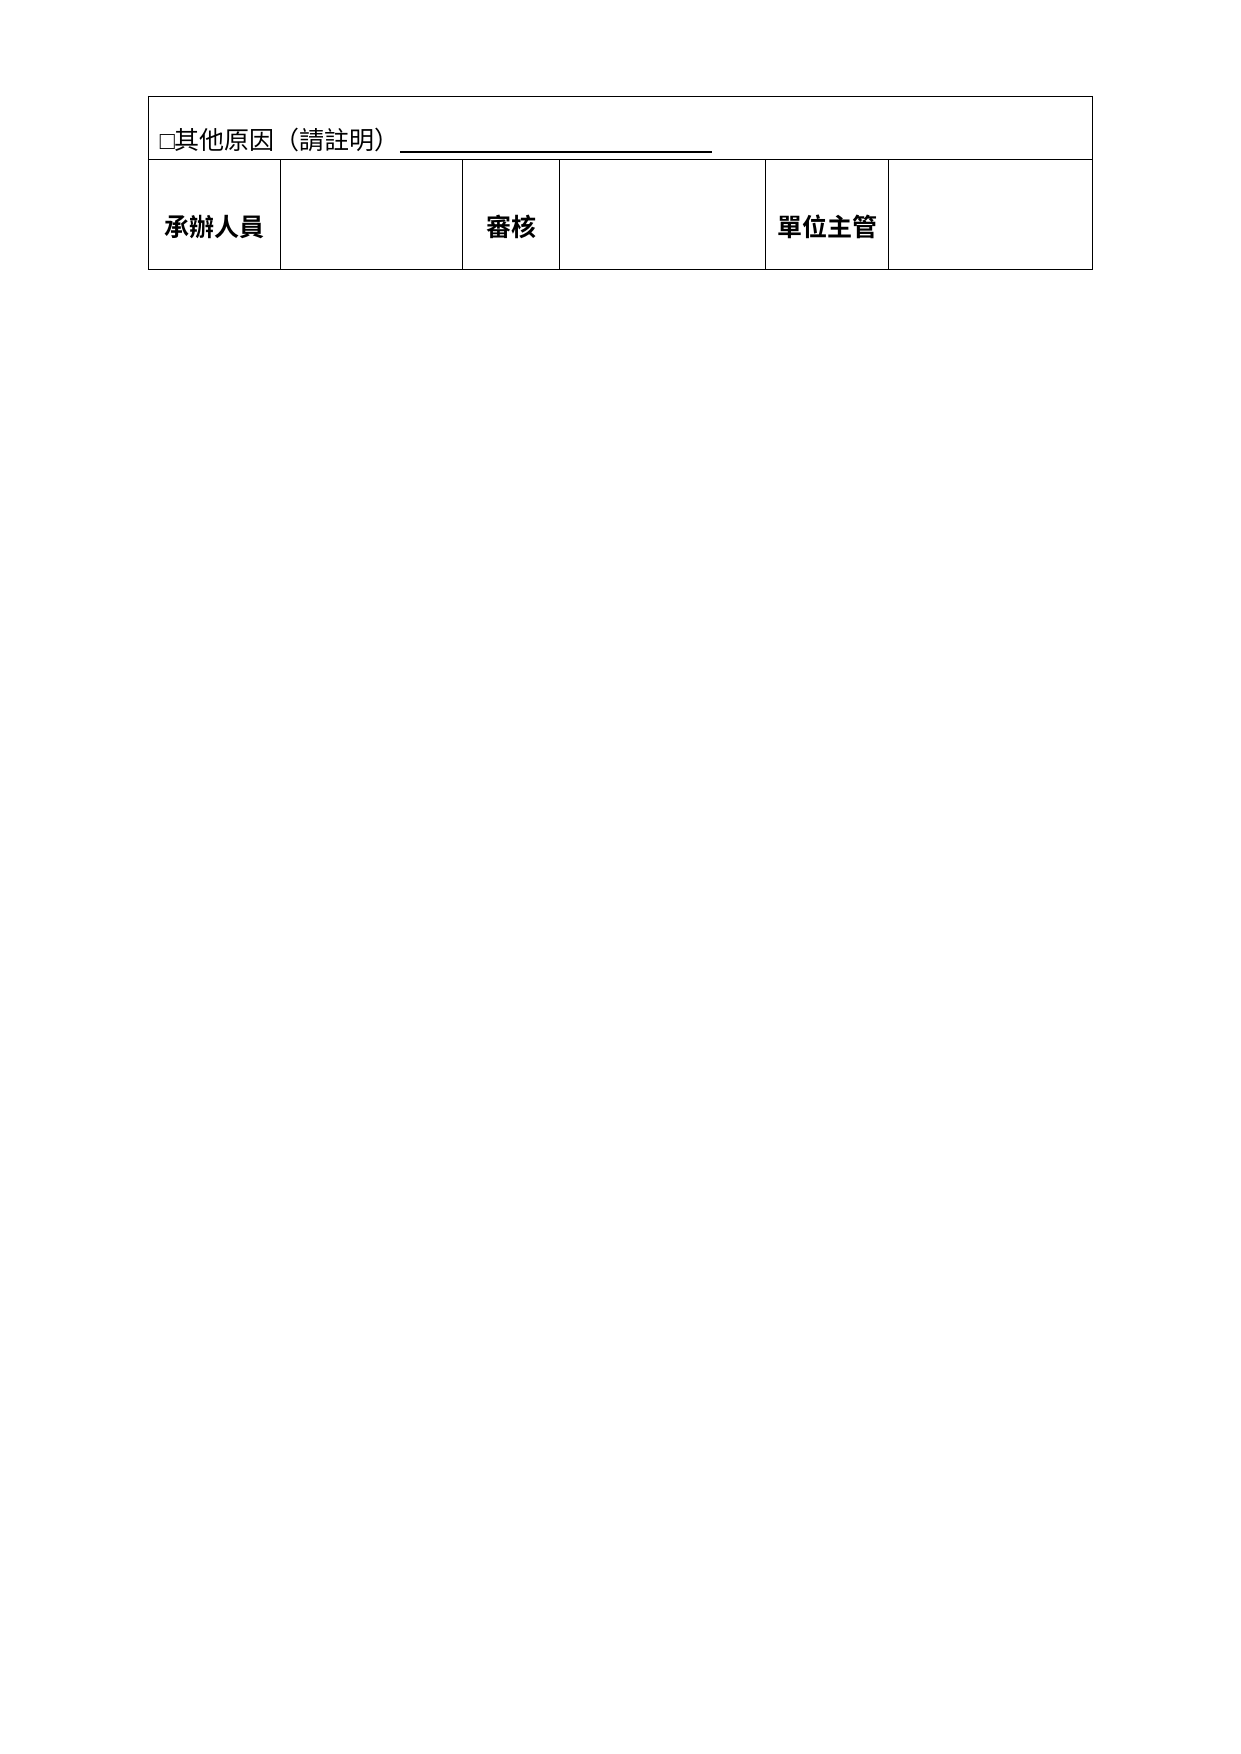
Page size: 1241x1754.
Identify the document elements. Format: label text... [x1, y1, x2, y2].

table_header □其他原因（請註明） [149, 97, 1092, 159]
table_cell 單位主管 [766, 160, 888, 269]
table_cell 審核 [463, 160, 559, 269]
table_cell [560, 160, 765, 269]
table_cell [889, 160, 1092, 269]
table_cell 承辦人員 [149, 160, 280, 269]
table_cell [281, 160, 462, 269]
